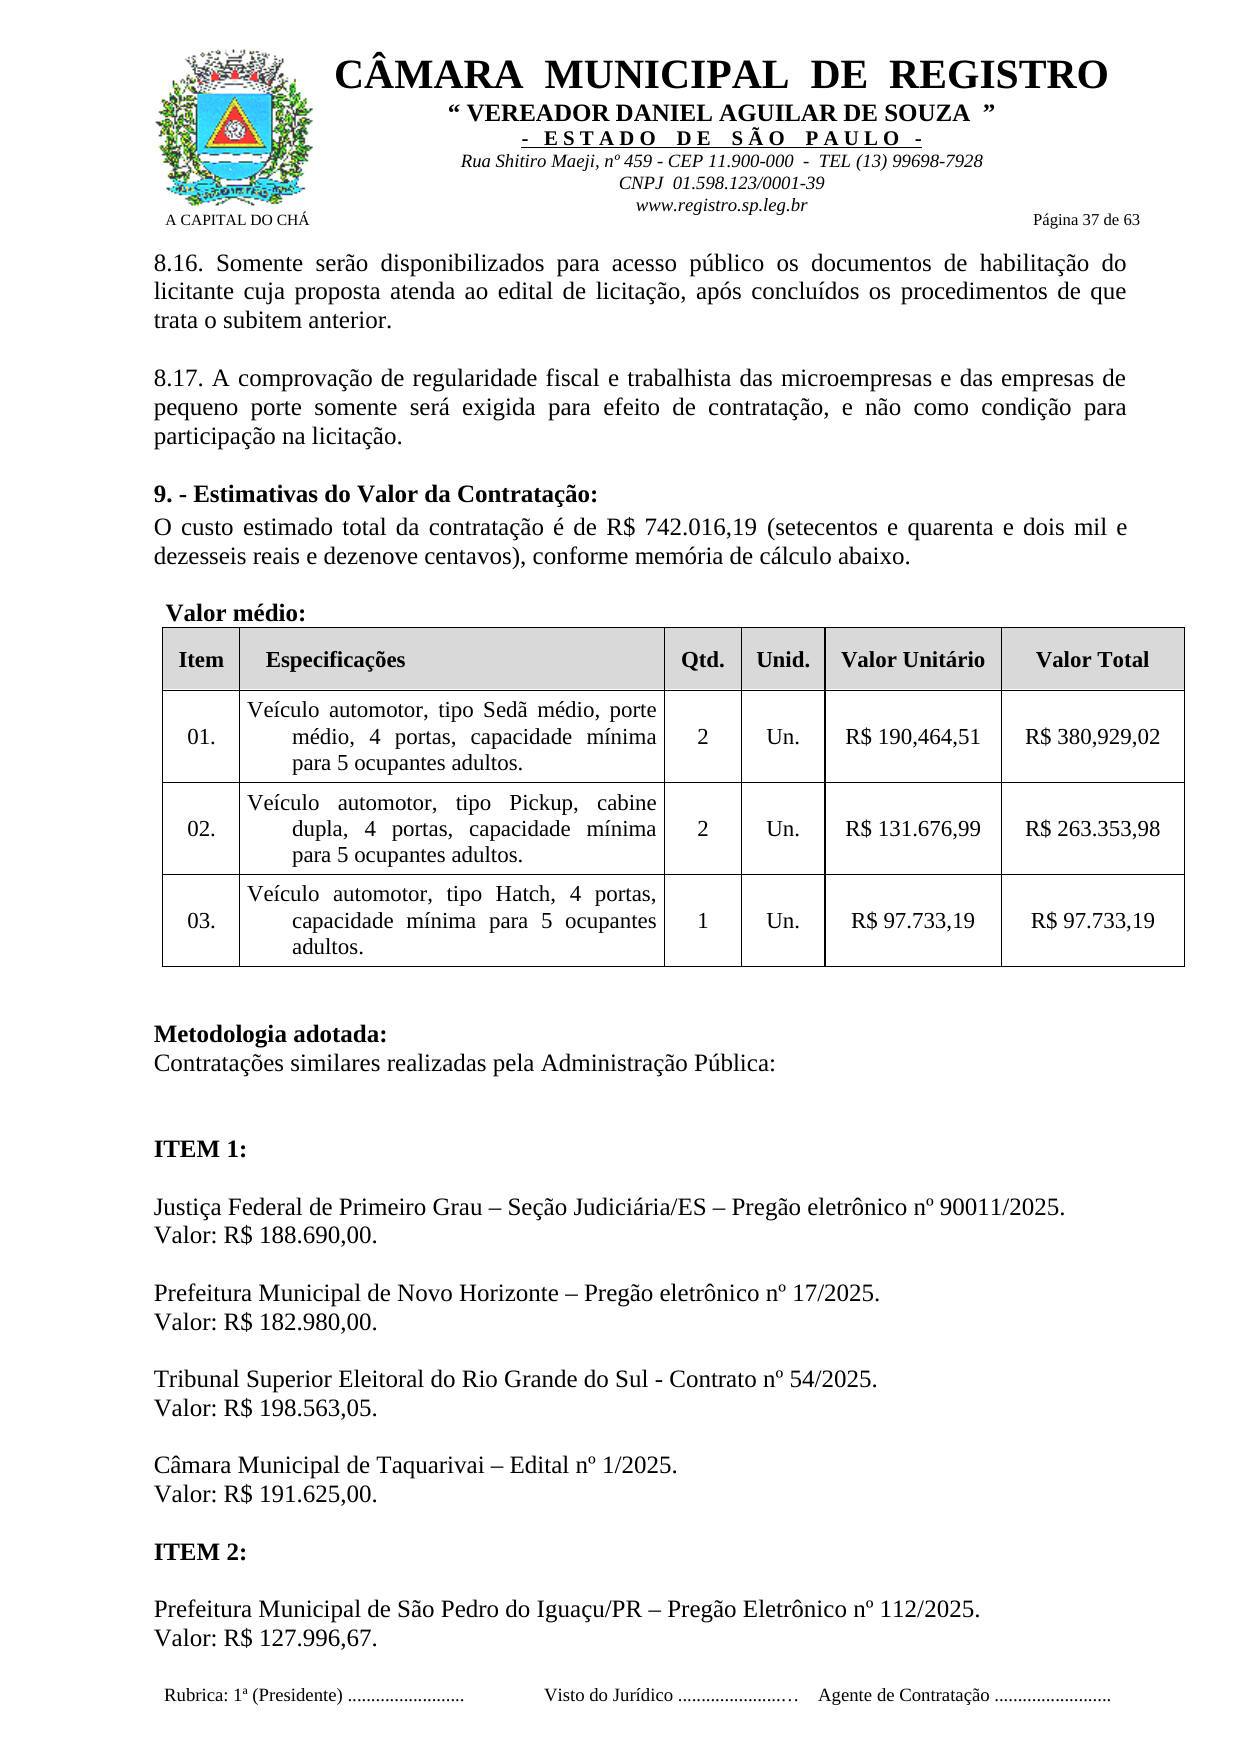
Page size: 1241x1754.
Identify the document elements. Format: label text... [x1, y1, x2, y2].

list Metodologia adotada: [153, 1019, 1128, 1048]
table_cell 03. [163, 875, 239, 966]
table_cell Un. [742, 783, 824, 873]
table_cell Veículo automotor, tipo Sedã médio, porte médio, 4 portas, capacidade mínima para 5 ocupantes adultos. [240, 691, 664, 782]
table_cell Veículo automotor, tipo Hatch, 4 portas, capacidade mínima para 5 ocupantes adultos. [240, 875, 664, 966]
table_cell R$ 263.353,98 [1002, 783, 1184, 873]
table_cell Un. [742, 875, 824, 966]
list Justiça Federal de Primeiro Grau – Seção Judiciária/ES – Pregão eletrônico nº 90011/2025. [153, 1192, 1128, 1221]
table_header Especificações [240, 628, 664, 689]
table_header Item [163, 628, 239, 689]
table_cell Veículo automotor, tipo Pickup, cabine dupla, 4 portas, capacidade mínima para 5 ocupantes adultos. [240, 783, 664, 873]
list Valor médio: [165, 598, 1128, 627]
list Câmara Municipal de Taquarivai – Edital nº 1/2025. [153, 1451, 1128, 1479]
list ITEM 2: [153, 1537, 1128, 1566]
table_header Valor Unitário [826, 628, 1001, 689]
list Valor: R$ 188.690,00. [153, 1221, 1128, 1249]
table_cell Un. [742, 691, 824, 782]
table_cell 2 [665, 691, 741, 782]
table_header Valor Total [1002, 628, 1184, 689]
list Valor: R$ 198.563,05. [153, 1393, 1128, 1422]
table_header Qtd. [665, 628, 741, 689]
table_cell 1 [665, 875, 741, 966]
list Prefeitura Municipal de Novo Horizonte – Pregão eletrônico nº 17/2025. [153, 1278, 1128, 1307]
table_cell R$ 97.733,19 [826, 875, 1001, 966]
list Valor: R$ 182.980,00. [153, 1307, 1128, 1336]
table_cell R$ 380,929,02 [1002, 691, 1184, 782]
text 8.16. Somente serão disponibilizados para acesso público os documentos de habilitação do licitante cuja proposta atenda ao edital de licitação, após concluídos os procedimentos de que trata o subitem anterior. [153, 248, 1128, 334]
list O custo estimado total da contratação é de R$ 742.016,19 (setecentos e quarenta e dois mil e dezesseis reais e dezenove centavos), conforme memória de cálculo abaixo. [153, 512, 1128, 569]
list Prefeitura Municipal de São Pedro do Iguaçu/PR – Pregão Eletrônico nº 112/2025. [153, 1594, 1128, 1623]
table_header Unid. [742, 628, 824, 689]
table_cell R$ 131.676,99 [826, 783, 1001, 873]
text 8.17. A comprovação de regularidade fiscal e trabalhista das microempresas e das empresas de pequeno porte somente será exigida para efeito de contratação, e não como condição para participação na licitação. [153, 363, 1128, 449]
list Contratações similares realizadas pela Administração Pública: [153, 1048, 1128, 1077]
table_cell 2 [665, 783, 741, 873]
table_cell 02. [163, 783, 239, 873]
list Valor: R$ 127.996,67. [153, 1623, 1128, 1652]
list Tribunal Superior Eleitoral do Rio Grande do Sul - Contrato nº 54/2025. [153, 1364, 1128, 1393]
list 9. - Estimativas do Valor da Contratação: [153, 479, 1128, 508]
list Valor: R$ 191.625,00. [153, 1479, 1128, 1508]
table_cell R$ 190,464,51 [826, 691, 1001, 782]
table_cell 01. [163, 691, 239, 782]
list ITEM 1: [153, 1134, 1128, 1163]
table_cell R$ 97.733,19 [1002, 875, 1184, 966]
